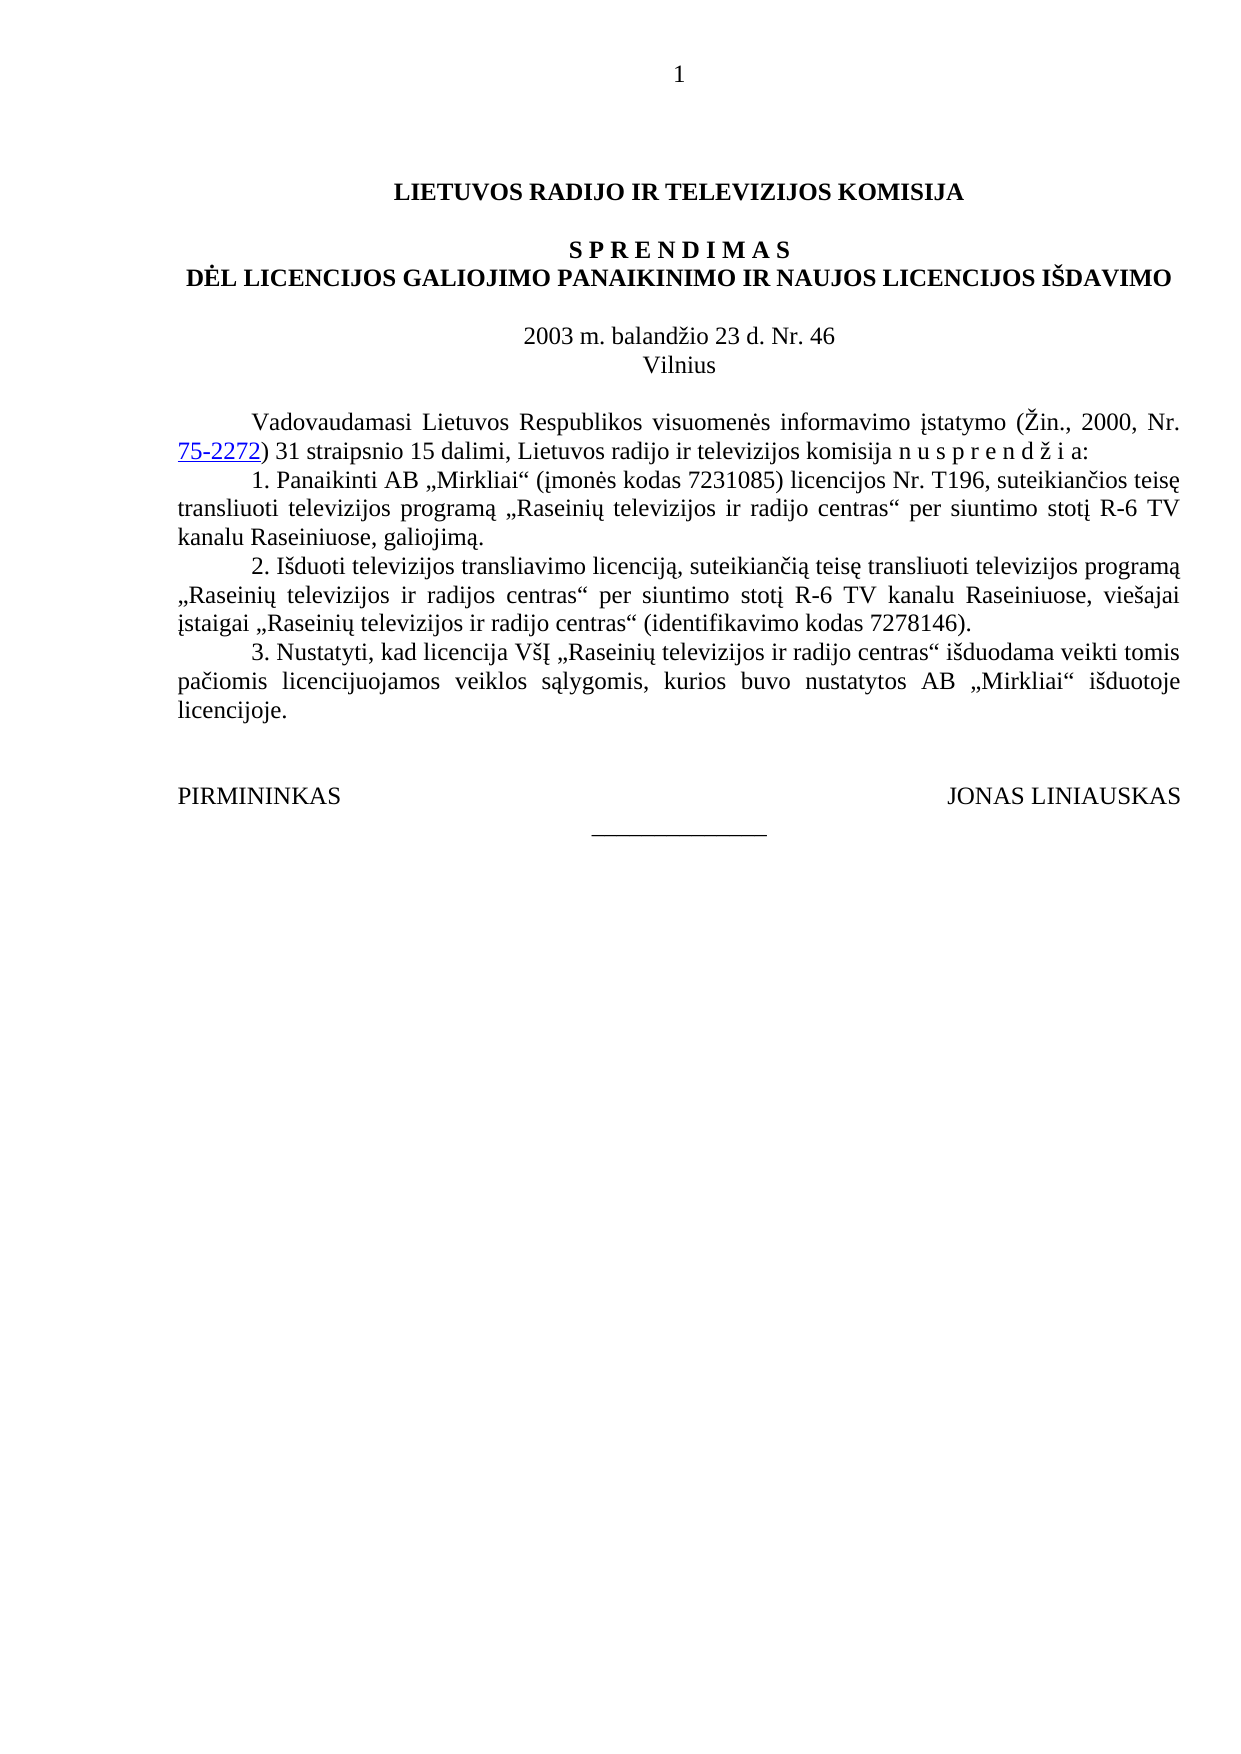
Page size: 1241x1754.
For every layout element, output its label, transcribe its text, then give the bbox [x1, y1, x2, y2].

text S P R E N D I M A S [177, 235, 1181, 263]
text Vadovaudamasi Lietuvos Respublikos visuomenės informavimo įstatymo (Žin., 2000, Nr. 75-2272) 31 straipsnio 15 dalimi, Lietuvos radijo ir televizijos komisija nusprendžia: [177, 407, 1181, 465]
text PIRMININKAS JONAS LINIAUSKAS [177, 781, 1181, 810]
text 1. Panaikinti AB „Mirkliai“ (įmonės kodas 7231085) licencijos Nr. T196, suteikiančios teisę transliuoti televizijos programą „Raseinių televizijos ir radijo centras“ per siuntimo stotį R-6 TV kanalu Raseiniuose, galiojimą. [177, 465, 1181, 551]
text LIETUVOS RADIJO IR TELEVIZIJOS KOMISIJA [177, 177, 1181, 206]
text ______________ [177, 810, 1181, 838]
text Vilnius [177, 350, 1181, 378]
text 3. Nustatyti, kad licencija VšĮ „Raseinių televizijos ir radijo centras“ išduodama veikti tomis pačiomis licencijuojamos veiklos sąlygomis, kurios buvo nustatytos AB „Mirkliai“ išduotoje licencijoje. [177, 637, 1181, 723]
text DĖL LICENCIJOS GALIOJIMO PANAIKINIMO IR NAUJOS LICENCIJOS IŠDAVIMO [177, 263, 1181, 292]
text 2003 m. balandžio 23 d. Nr. 46 [177, 321, 1181, 350]
text 2. Išduoti televizijos transliavimo licenciją, suteikiančią teisę transliuoti televizijos programą „Raseinių televizijos ir radijos centras“ per siuntimo stotį R-6 TV kanalu Raseiniuose, viešajai įstaigai „Raseinių televizijos ir radijo centras“ (identifikavimo kodas 7278146). [177, 551, 1181, 637]
